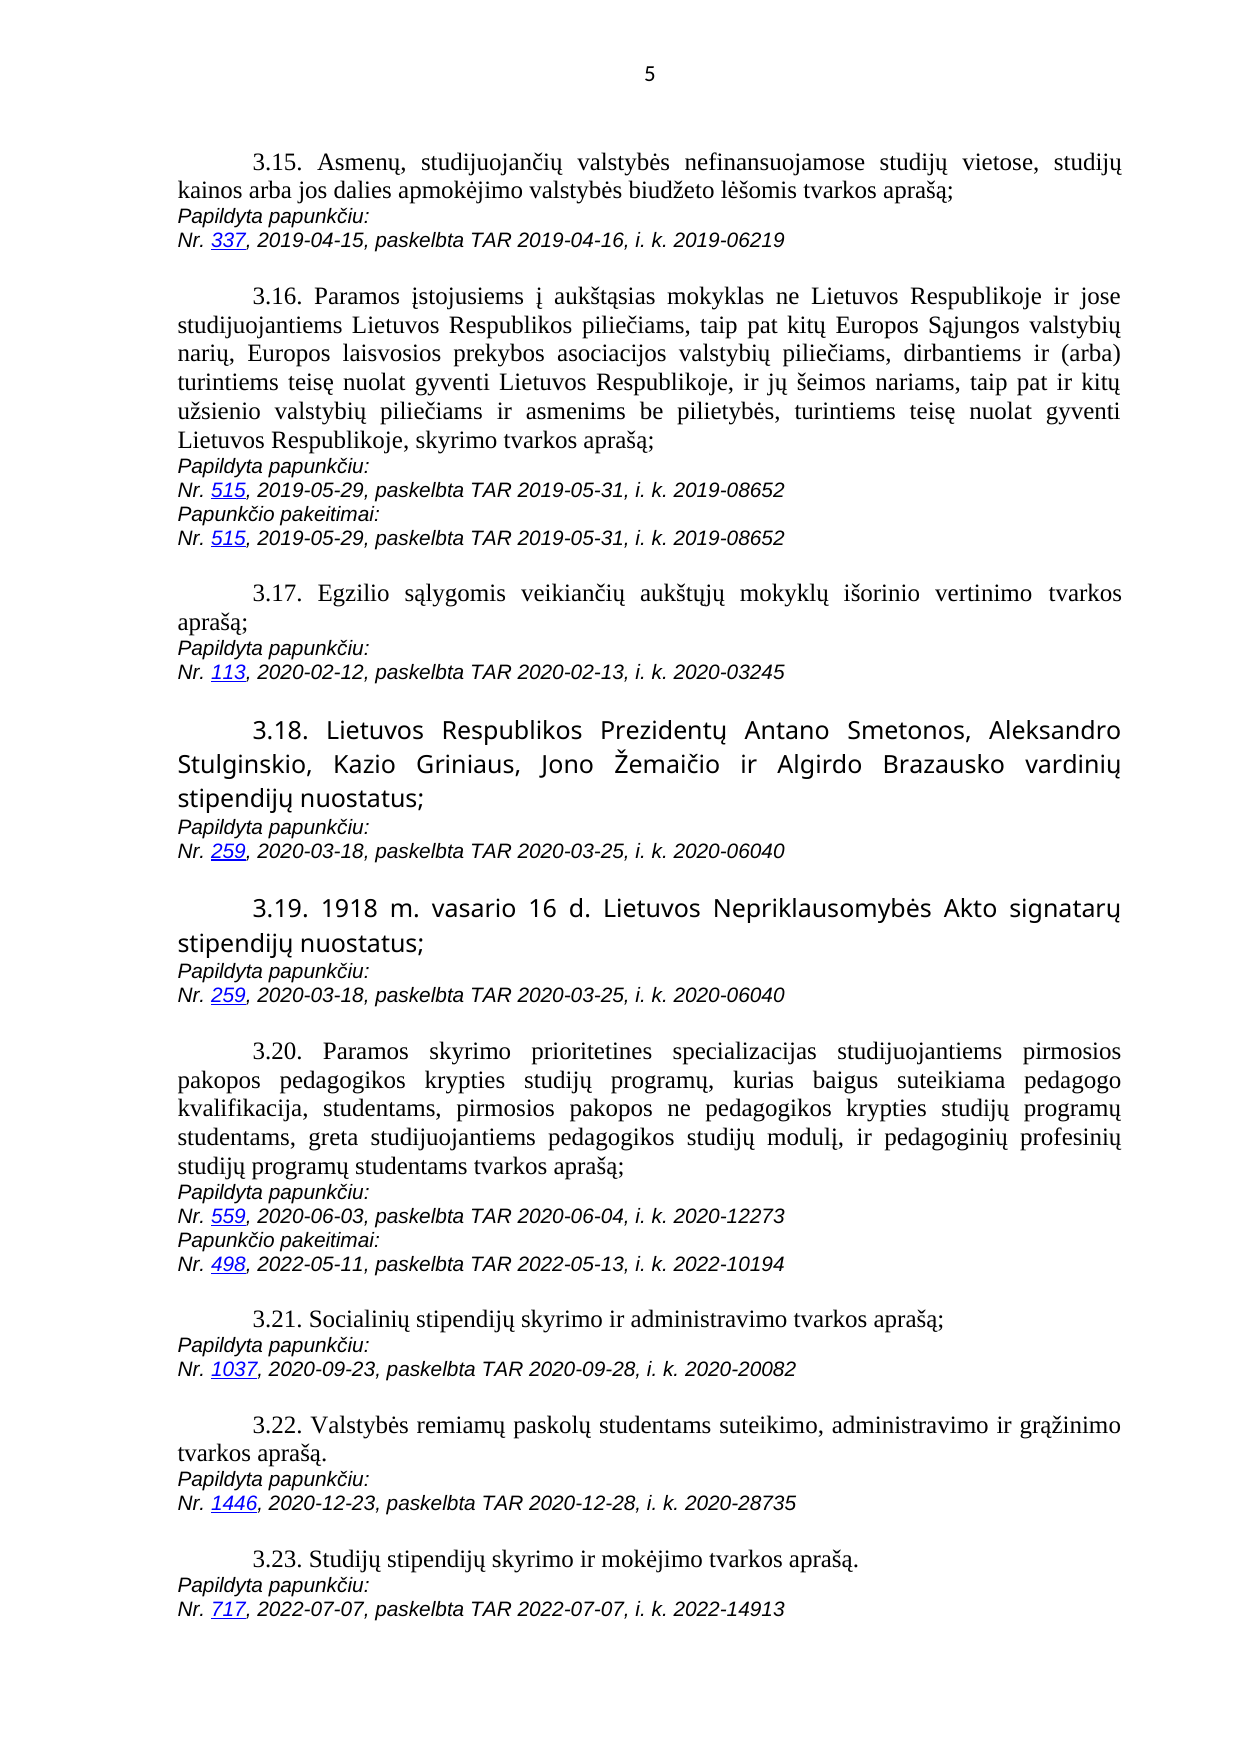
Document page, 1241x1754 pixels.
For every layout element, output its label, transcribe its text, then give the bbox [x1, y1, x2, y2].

text Papunkčio pakeitimai: [177, 1228, 1122, 1252]
text 3.17. Egzilio sąlygomis veikiančių aukštųjų mokyklų išorinio vertinimo tvarkos aprašą; [177, 578, 1122, 636]
text Nr. 498, 2022-05-11, paskelbta TAR 2022-05-13, i. k. 2022-10194 [177, 1252, 1122, 1276]
text Papildyta papunkčiu: [177, 1180, 1122, 1204]
text 3.16. Paramos įstojusiems į aukštąsias mokyklas ne Lietuvos Respublikoje ir jose studijuojantiems Lietuvos Respublikos piliečiams, taip pat kitų Europos Sąjungos valstybių narių, Europos laisvosios prekybos asociacijos valstybių piliečiams, dirbantiems ir (arba) turintiems teisę nuolat gyventi Lietuvos Respublikoje, ir jų šeimos nariams, taip pat ir kitų užsienio valstybių piliečiams ir asmenims be pilietybės, turintiems teisę nuolat gyventi Lietuvos Respublikoje, skyrimo tvarkos aprašą; [177, 281, 1122, 453]
text 3.19. 1918 m. vasario 16 d. Lietuvos Nepriklausomybės Akto signatarų stipendijų nuostatus; [177, 891, 1122, 959]
text 3.15. Asmenų, studijuojančių valstybės nefinansuojamose studijų vietose, studijų kainos arba jos dalies apmokėjimo valstybės biudžeto lėšomis tvarkos aprašą; [177, 147, 1122, 204]
text Nr. 515, 2019-05-29, paskelbta TAR 2019-05-31, i. k. 2019-08652 [177, 525, 1122, 549]
text Papildyta papunkčiu: [177, 1467, 1122, 1491]
text Papildyta papunkčiu: [177, 1573, 1122, 1597]
text Nr. 515, 2019-05-29, paskelbta TAR 2019-05-31, i. k. 2019-08652 [177, 477, 1122, 501]
text Papildyta papunkčiu: [177, 636, 1122, 659]
text Papunkčio pakeitimai: [177, 501, 1122, 525]
text Papildyta papunkčiu: [177, 814, 1122, 838]
text Nr. 559, 2020-06-03, paskelbta TAR 2020-06-04, i. k. 2020-12273 [177, 1204, 1122, 1228]
text 3.18. Lietuvos Respublikos Prezidentų Antano Smetonos, Aleksandro Stulginskio, Kazio Griniaus, Jono Žemaičio ir Algirdo Brazausko vardinių stipendijų nuostatus; [177, 712, 1122, 814]
text Nr. 337, 2019-04-15, paskelbta TAR 2019-04-16, i. k. 2019-06219 [177, 228, 1122, 252]
text Papildyta papunkčiu: [177, 453, 1122, 477]
text Nr. 1037, 2020-09-23, paskelbta TAR 2020-09-28, i. k. 2020-20082 [177, 1357, 1122, 1381]
text Nr. 717, 2022-07-07, paskelbta TAR 2022-07-07, i. k. 2022-14913 [177, 1597, 1122, 1621]
text Papildyta papunkčiu: [177, 1333, 1122, 1357]
text 3.23. Studijų stipendijų skyrimo ir mokėjimo tvarkos aprašą. [177, 1544, 1122, 1573]
text 3.22. Valstybės remiamų paskolų studentams suteikimo, administravimo ir grąžinimo tvarkos aprašą. [177, 1410, 1122, 1467]
text Nr. 259, 2020-03-18, paskelbta TAR 2020-03-25, i. k. 2020-06040 [177, 838, 1122, 862]
text Nr. 259, 2020-03-18, paskelbta TAR 2020-03-25, i. k. 2020-06040 [177, 983, 1122, 1007]
text 3.20. Paramos skyrimo prioritetines specializacijas studijuojantiems pirmosios pakopos pedagogikos krypties studijų programų, kurias baigus suteikiama pedagogo kvalifikacija, studentams, pirmosios pakopos ne pedagogikos krypties studijų programų studentams, greta studijuojantiems pedagogikos studijų modulį, ir pedagoginių profesinių studijų programų studentams tvarkos aprašą; [177, 1036, 1122, 1180]
text 3.21. Socialinių stipendijų skyrimo ir administravimo tvarkos aprašą; [177, 1304, 1122, 1333]
text Nr. 1446, 2020-12-23, paskelbta TAR 2020-12-28, i. k. 2020-28735 [177, 1491, 1122, 1515]
text Papildyta papunkčiu: [177, 959, 1122, 983]
text Nr. 113, 2020-02-12, paskelbta TAR 2020-02-13, i. k. 2020-03245 [177, 659, 1122, 683]
text Papildyta papunkčiu: [177, 204, 1122, 228]
